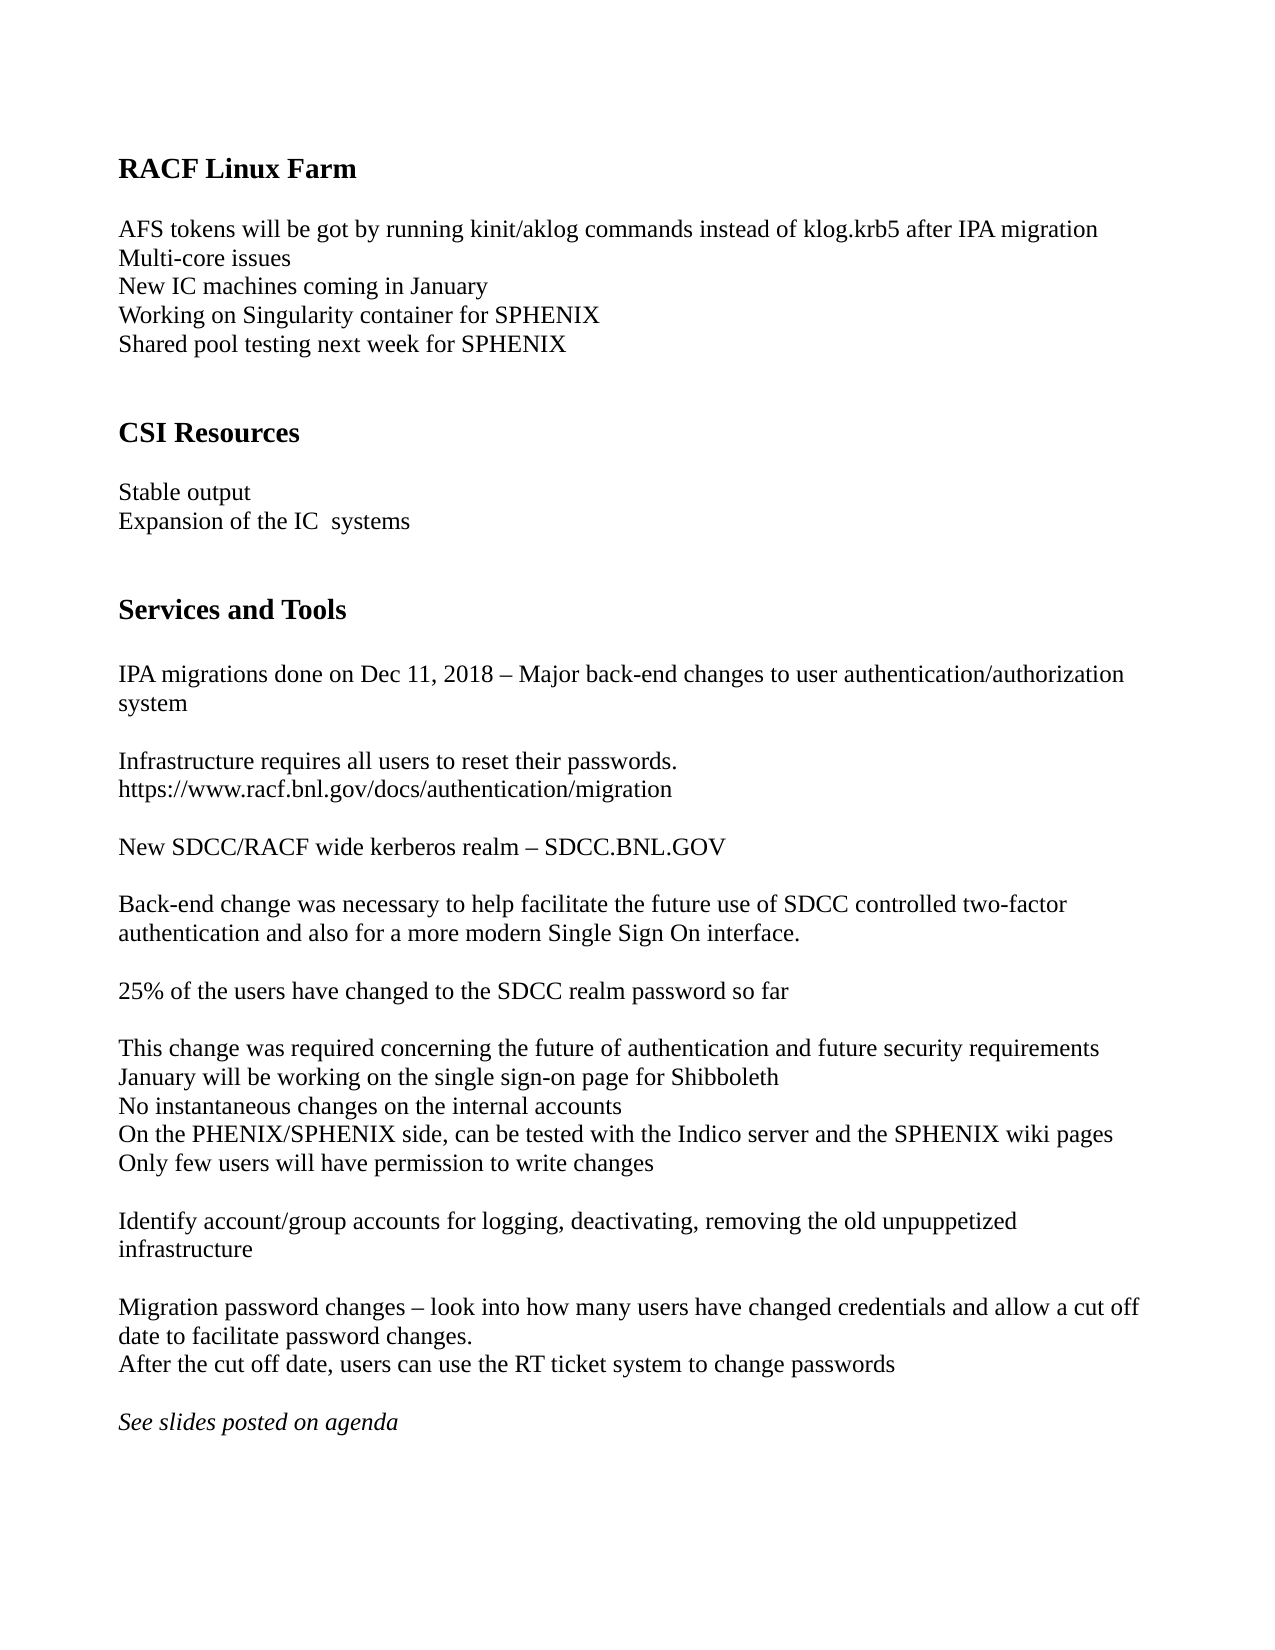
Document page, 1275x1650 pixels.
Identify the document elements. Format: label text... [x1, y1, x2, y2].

text This change was required concerning the future of authentication and future security requirements [118, 1033, 1157, 1062]
text Infrastructure requires all users to reset their passwords. [118, 746, 1157, 774]
text Back-end change was necessary to help facilitate the future use of SDCC controlled two-factor authentication and also for a more modern Single Sign On interface. [118, 889, 1157, 947]
text https://www.racf.bnl.gov/docs/authentication/migration [118, 774, 1157, 803]
text New IC machines coming in January [118, 271, 1157, 300]
text Services and Tools [118, 592, 1157, 626]
text IPA migrations done on Dec 11, 2018 – Major back-end changes to user authentication/authorization system [118, 659, 1157, 717]
text CSI Resources [118, 415, 1157, 449]
text Working on Singularity container for SPHENIX [118, 300, 1157, 329]
text Stable output [118, 477, 1157, 506]
text New SDCC/RACF wide kerberos realm – SDCC.BNL.GOV [118, 832, 1157, 861]
text On the PHENIX/SPHENIX side, can be tested with the Indico server and the SPHENIX wiki pages [118, 1119, 1157, 1148]
text After the cut off date, users can use the RT ticket system to change passwords [118, 1349, 1157, 1378]
text Only few users will have permission to write changes [118, 1148, 1157, 1177]
text January will be working on the single sign-on page for Shibboleth [118, 1062, 1157, 1091]
text 25% of the users have changed to the SDCC realm password so far [118, 976, 1157, 1004]
text See slides posted on agenda [118, 1407, 1157, 1436]
text Migration password changes – look into how many users have changed credentials and allow a cut off date to facilitate password changes. [118, 1292, 1157, 1349]
text Shared pool testing next week for SPHENIX [118, 329, 1157, 358]
text No instantaneous changes on the internal accounts [118, 1091, 1157, 1119]
text RACF Linux Farm [118, 152, 1157, 185]
text Multi-core issues [118, 243, 1157, 271]
text Identify account/group accounts for logging, deactivating, removing the old unpuppetized infrastructure [118, 1206, 1157, 1263]
text AFS tokens will be got by running kinit/aklog commands instead of klog.krb5 after IPA migration [118, 214, 1157, 243]
text Expansion of the IC systems [118, 506, 1157, 535]
